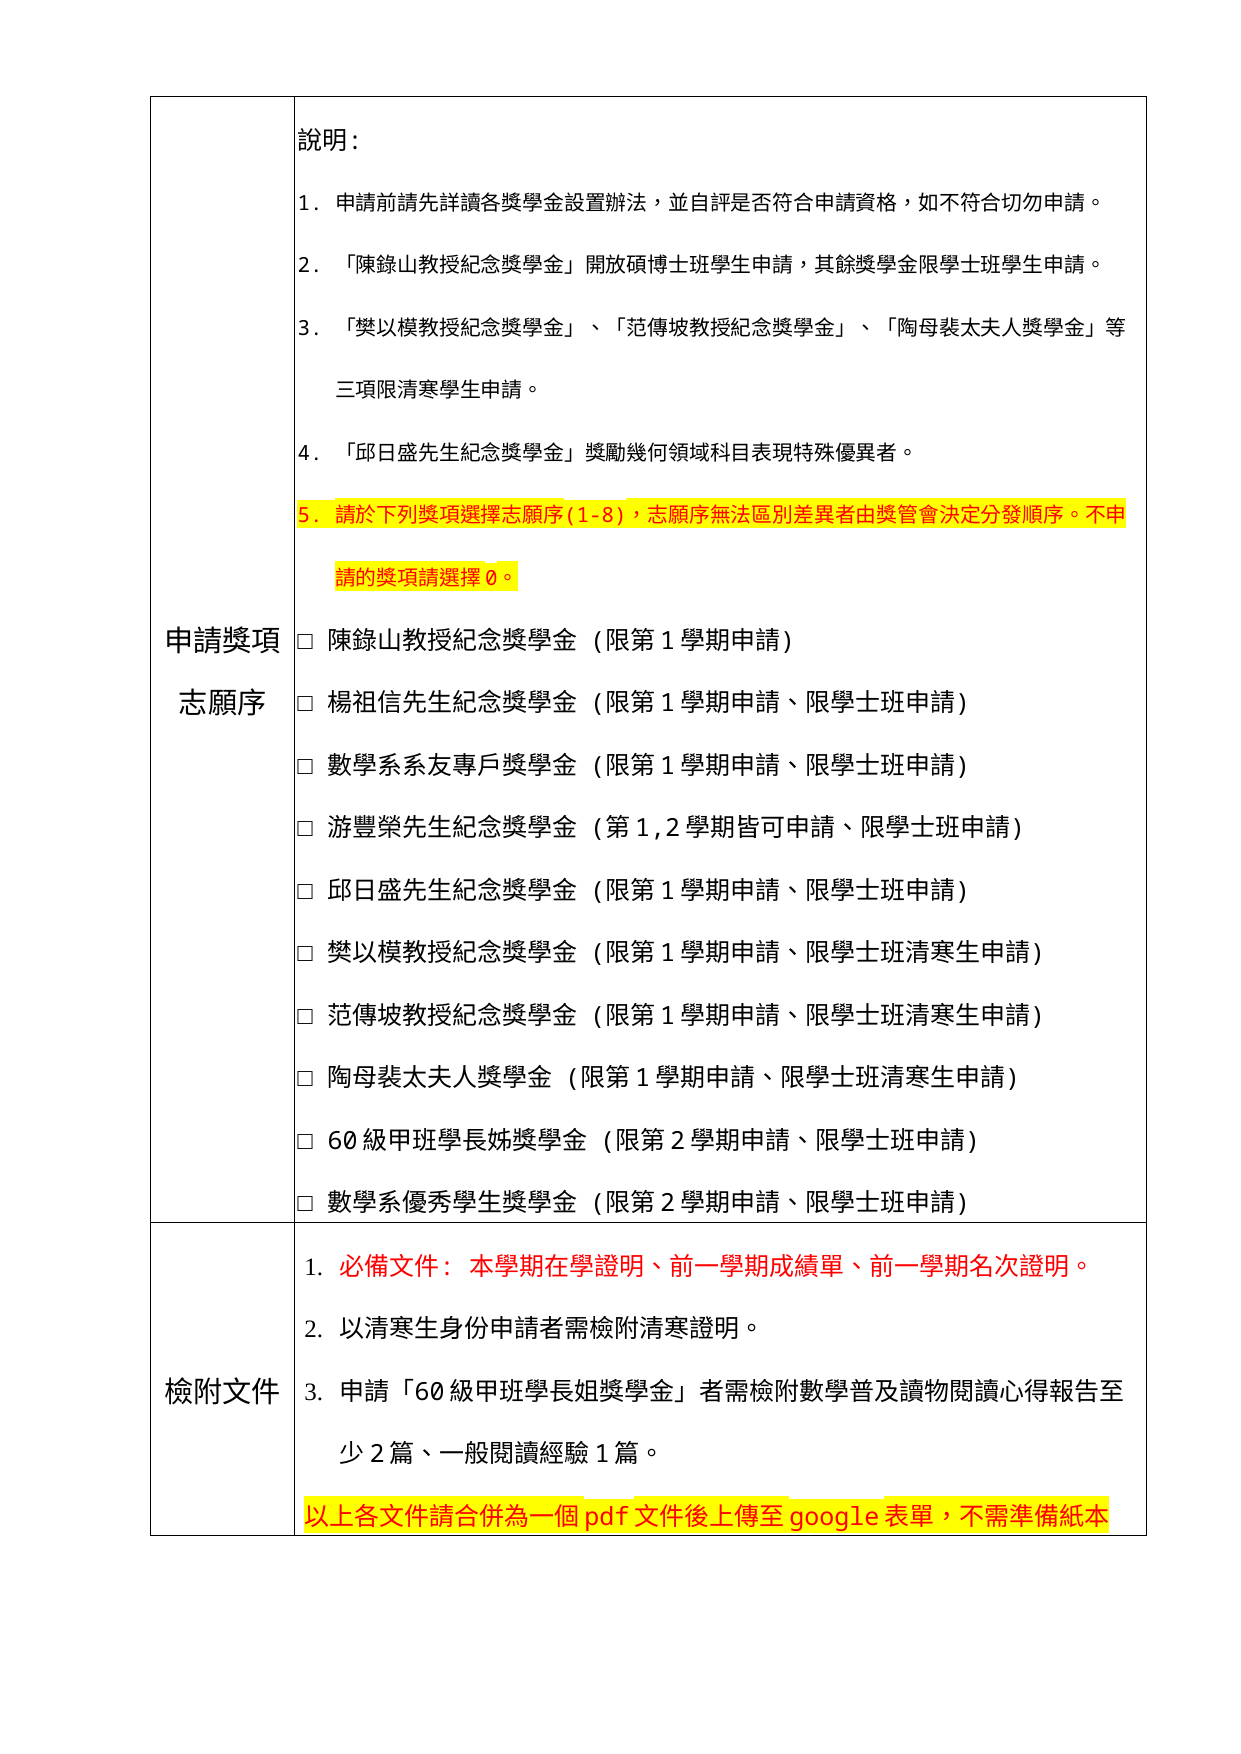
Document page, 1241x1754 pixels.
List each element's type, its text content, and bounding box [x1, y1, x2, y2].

table_cell 說明: 申請前請先詳讀各獎學金設置辦法，並自評是否符合申請資格，如不符合切勿申請。 「陳錄山教授紀念獎學金」開放碩博士班學生申請，其餘獎學金限學士班學生申請。 「樊以模教授紀念獎學金」、「范傳坡教授紀念獎學金」、「陶母裴太夫人獎學金」等三項限清寒學生申請。 「邱日盛先生紀念獎學金」獎勵幾何領域科目表現特殊優異者。 請於下列獎項選擇志願序(1-8)，志願序無法區別差異者由獎管會決定分發順序。不申請的獎項請選擇0。 □ 陳錄山教授紀念獎學金 (限第1學期申請) □ 楊祖信先生紀念獎學金 (限第1學期申請、限學士班申請) □ 數學系系友專戶獎學金 (限第1學期申請、限學士班申請) □ 游豐榮先生紀念獎學金 (第1,2學期皆可申請、限學士班申請) □ 邱日盛先生紀念獎學金 (限第1學期申請、限學士班申請) □ 樊以模教授紀念獎學金 (限第1學期申請、限學士班清寒生申請) □ 范傳坡教授紀念獎學金 (限第1學期申請、限學士班清寒生申請) □ 陶母裴太夫人獎學金 (限第1學期申請、限學士班清寒生申請) □ 60級甲班學長姊獎學金 (限第2學期申請、限學士班申請) □ 數學系優秀學生獎學金 (限第2學期申請、限學士班申請) [295, 97, 1146, 1222]
table_cell 申請獎項 志願序 [151, 97, 294, 1222]
table_cell 檢附文件 [151, 1223, 294, 1535]
table_cell [1147, 96, 1152, 1222]
table_cell [1147, 1222, 1152, 1535]
table_cell 必備文件: 本學期在學證明、前一學期成績單、前一學期名次證明。 以清寒生身份申請者需檢附清寒證明。 申請「60級甲班學長姐獎學金」者需檢附數學普及讀物閱讀心得報告至少2篇、一般閱讀經驗1篇。 以上各文件請合併為一個pdf文件後上傳至google表單，不需準備紙本 [295, 1223, 1146, 1535]
